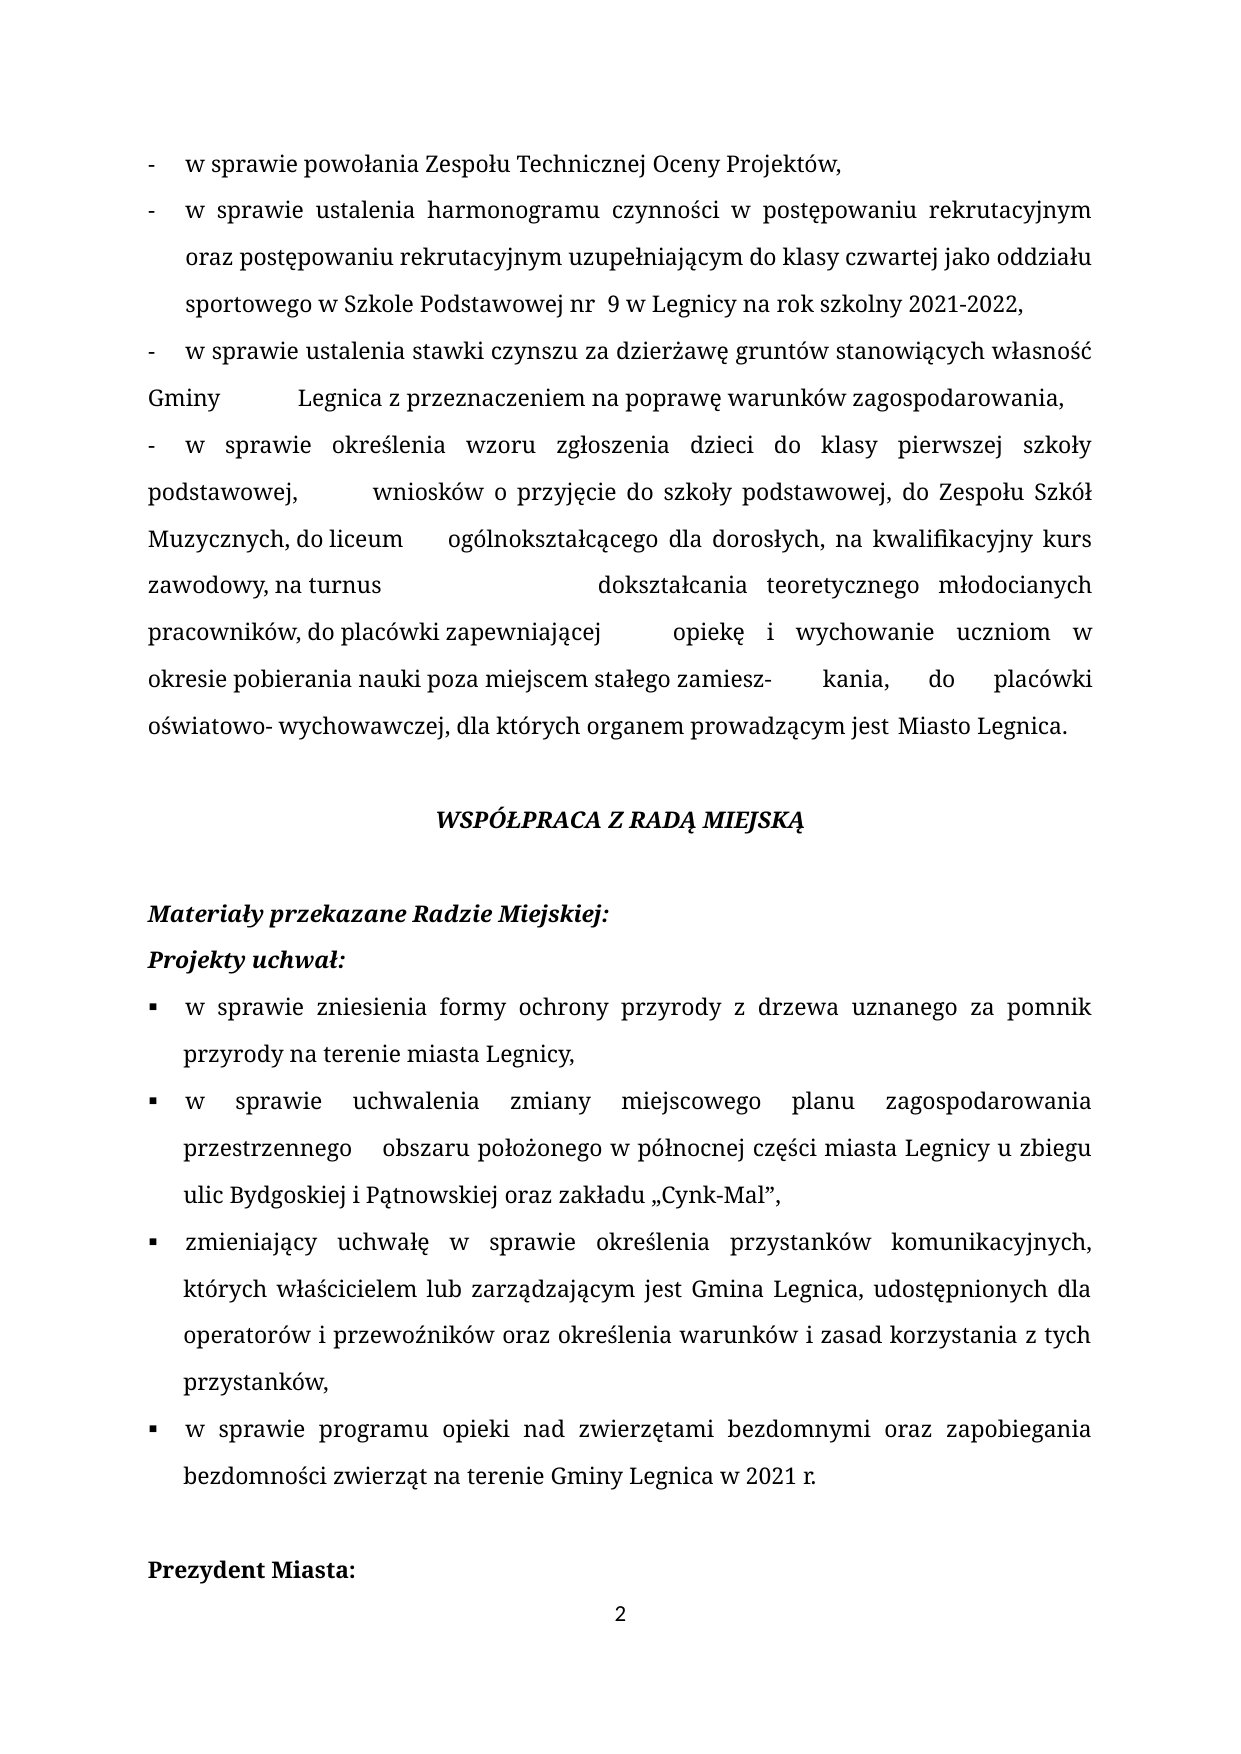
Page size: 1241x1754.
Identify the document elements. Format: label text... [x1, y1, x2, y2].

list w sprawie uchwalenia zmiany miejscowego planu zagospodarowania przestrzennego obszaru położonego w północnej części miasta Legnicy u zbiegu ulic Bydgoskiej i Pątnowskiej oraz zakładu „Cynk-Mal”, [148, 1085, 1093, 1210]
list w sprawie zniesienia formy ochrony przyrody z drzewa uznanego za pomnik przyrody na terenie miasta Legnicy, [148, 991, 1093, 1069]
text Projekty uchwał: [148, 944, 1093, 976]
list zmieniający uchwałę w sprawie określenia przystanków komunikacyjnych, których właścicielem lub zarządzającym jest Gmina Legnica, udostępnionych dla operatorów i przewoźników oraz określenia warunków i zasad korzystania z tych przystanków, [148, 1226, 1093, 1398]
list w sprawie ustalenia stawki czynszu za dzierżawę gruntów stanowiących własność Gminy Legnica z przeznaczeniem na poprawę warunków zagospodarowania, [148, 335, 1093, 413]
list w sprawie określenia wzoru zgłoszenia dzieci do klasy pierwszej szkoły podstawowej, wniosków o przyjęcie do szkoły podstawowej, do Zespołu Szkół Muzycznych, do liceum ogólnokształcącego dla dorosłych, na kwalifikacyjny kurs zawodowy, na turnus dokształcania teoretycznego młodocianych pracowników, do placówki zapewniającej opiekę i wychowanie uczniom w okresie pobierania nauki poza miejscem stałego zamiesz- kania, do placówki oświatowo- wychowawczej, dla których organem prowadzącym jest Miasto Legnica. [148, 429, 1093, 741]
text Materiały przekazane Radzie Miejskiej: [148, 898, 1093, 929]
list w sprawie programu opieki nad zwierzętami bezdomnymi oraz zapobiegania bezdomności zwierząt na terenie Gminy Legnica w 2021 r. [148, 1413, 1093, 1491]
list w sprawie ustalenia harmonogramu czynności w postępowaniu rekrutacyjnym oraz postępowaniu rekrutacyjnym uzupełniającym do klasy czwartej jako oddziału sportowego w Szkole Podstawowej nr 9 w Legnicy na rok szkolny 2021-2022, [148, 194, 1093, 319]
list w sprawie powołania Zespołu Technicznej Oceny Projektów, [185, 148, 1093, 179]
text Prezydent Miasta: [148, 1554, 1093, 1585]
text WSPÓŁPRACA Z RADĄ MIEJSKĄ [148, 804, 1093, 835]
